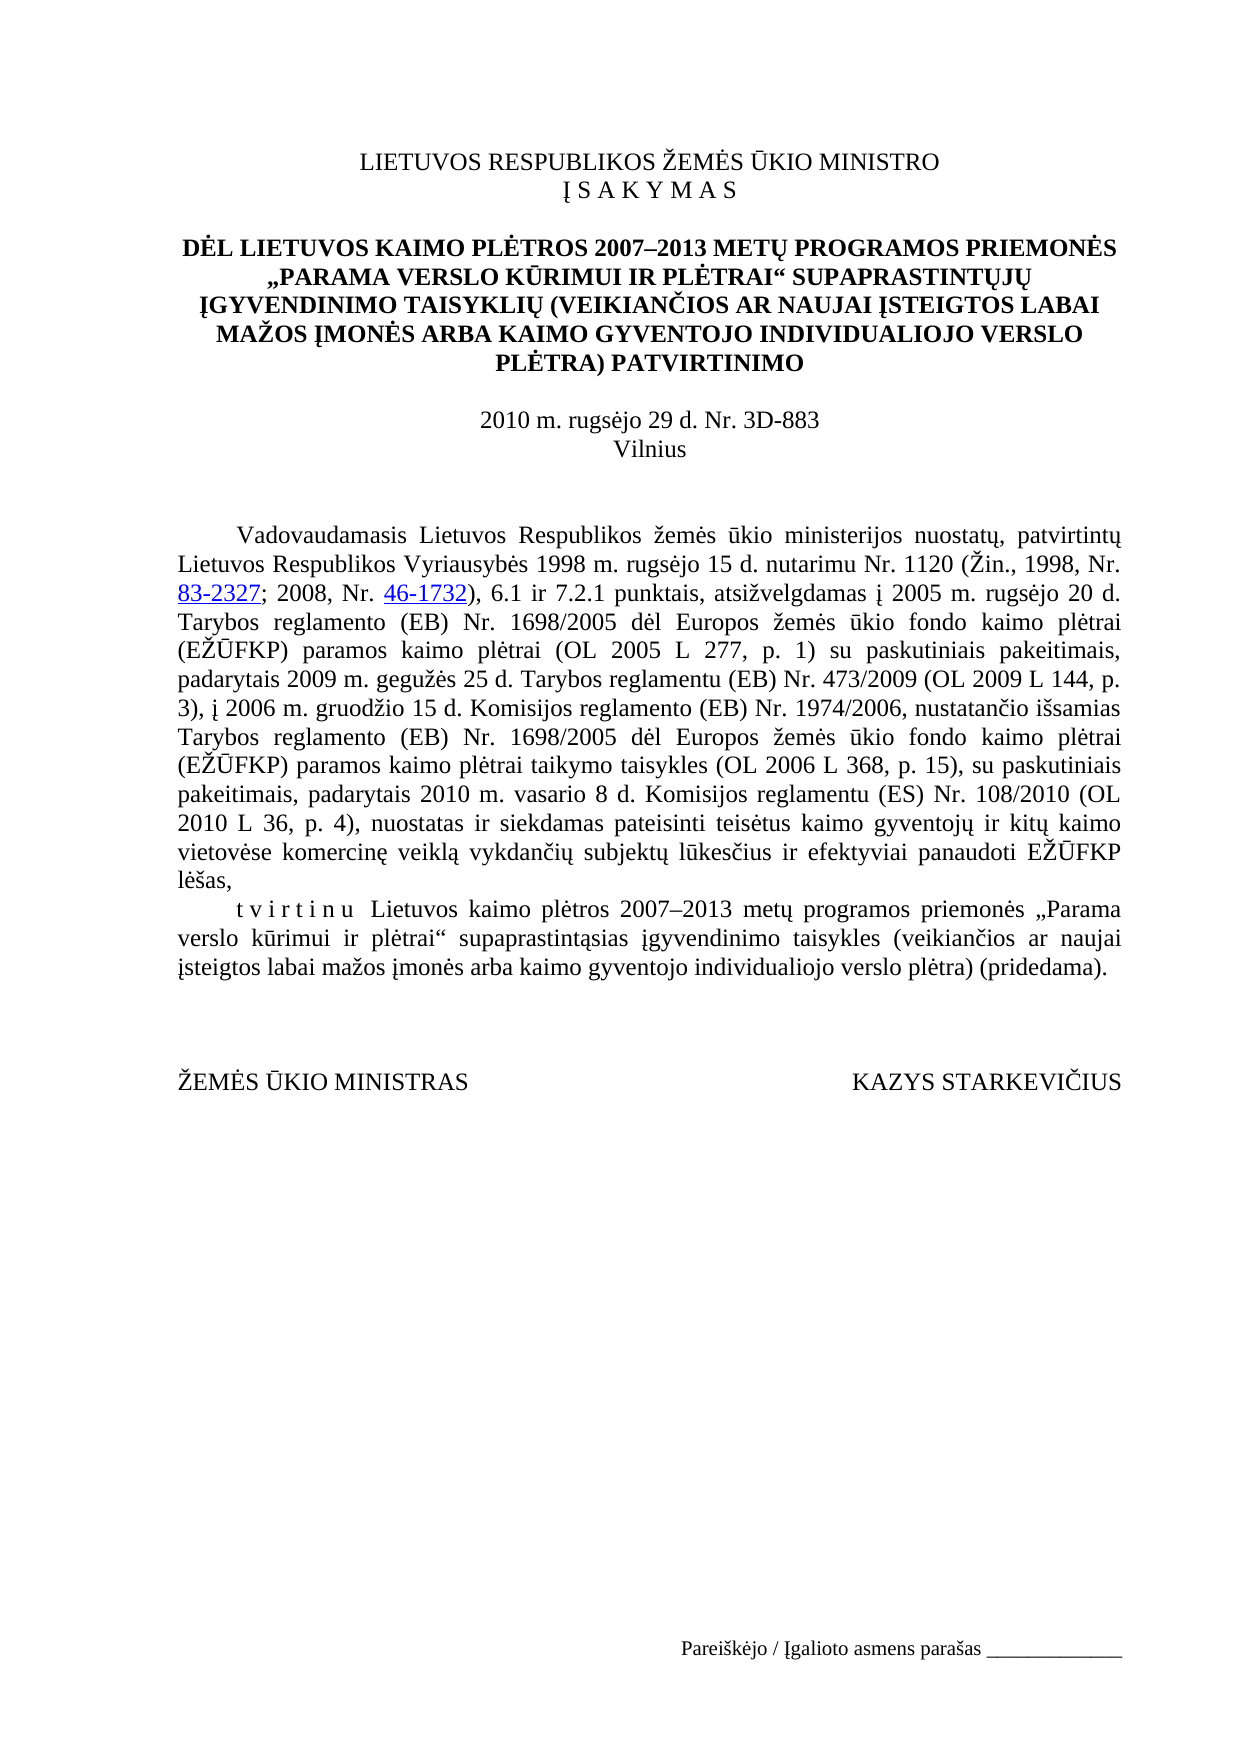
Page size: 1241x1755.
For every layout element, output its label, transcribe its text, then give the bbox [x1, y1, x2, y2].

text Vilnius [177, 434, 1122, 463]
text Vadovaudamasis Lietuvos Respublikos žemės ūkio ministerijos nuostatų, patvirtintų Lietuvos Respublikos Vyriausybės 1998 m. rugsėjo 15 d. nutarimu Nr. 1120 (Žin., 1998, Nr. 83-2327; 2008, Nr. 46-1732), 6.1 ir 7.2.1 punktais, atsižvelgdamas į 2005 m. rugsėjo 20 d. Tarybos reglamento (EB) Nr. 1698/2005 dėl Europos žemės ūkio fondo kaimo plėtrai (EŽŪFKP) paramos kaimo plėtrai (OL 2005 L 277, p. 1) su paskutiniais pakeitimais, padarytais 2009 m. gegužės 25 d. Tarybos reglamentu (EB) Nr. 473/2009 (OL 2009 L 144, p. 3), į 2006 m. gruodžio 15 d. Komisijos reglamento (EB) Nr. 1974/2006, nustatančio išsamias Tarybos reglamento (EB) Nr. 1698/2005 dėl Europos žemės ūkio fondo kaimo plėtrai (EŽŪFKP) paramos kaimo plėtrai taikymo taisykles (OL 2006 L 368, p. 15), su paskutiniais pakeitimais, padarytais 2010 m. vasario 8 d. Komisijos reglamentu (ES) Nr. 108/2010 (OL 2010 L 36, p. 4), nuostatas ir siekdamas pateisinti teisėtus kaimo gyventojų ir kitų kaimo vietovėse komercinę veiklą vykdančių subjektų lūkesčius ir efektyviai panaudoti EŽŪFKP lėšas, [177, 521, 1122, 894]
text LIETUVOS RESPUBLIKOS ŽEMĖS ŪKIO MINISTRO [177, 147, 1122, 176]
text 2010 m. rugsėjo 29 d. Nr. 3D-883 [177, 406, 1122, 434]
text ĮSAKYMAS [177, 176, 1122, 204]
text DĖL LIETUVOS KAIMO PLĖTROS 2007–2013 METŲ PROGRAMOS PRIEMONĖS „PARAMA VERSLO KŪRIMUI IR PLĖTRAI“ SUPAPRASTINTŲJŲ ĮGYVENDINIMO TAISYKLIŲ (VEIKIANČIOS AR NAUJAI ĮSTEIGTOS LABAI MAŽOS ĮMONĖS ARBA KAIMO GYVENTOJO INDIVIDUALIOJO VERSLO PLĖTRA) PATVIRTINIMO [177, 233, 1122, 377]
text tvirtinu Lietuvos kaimo plėtros 2007–2013 metų programos priemonės „Parama verslo kūrimui ir plėtrai“ supaprastintąsias įgyvendinimo taisykles (veikiančios ar naujai įsteigtos labai mažos įmonės arba kaimo gyventojo individualiojo verslo plėtra) (pridedama). [177, 894, 1122, 981]
text Žemės ūkio ministras Kazys Starkevičius [177, 1067, 1122, 1096]
